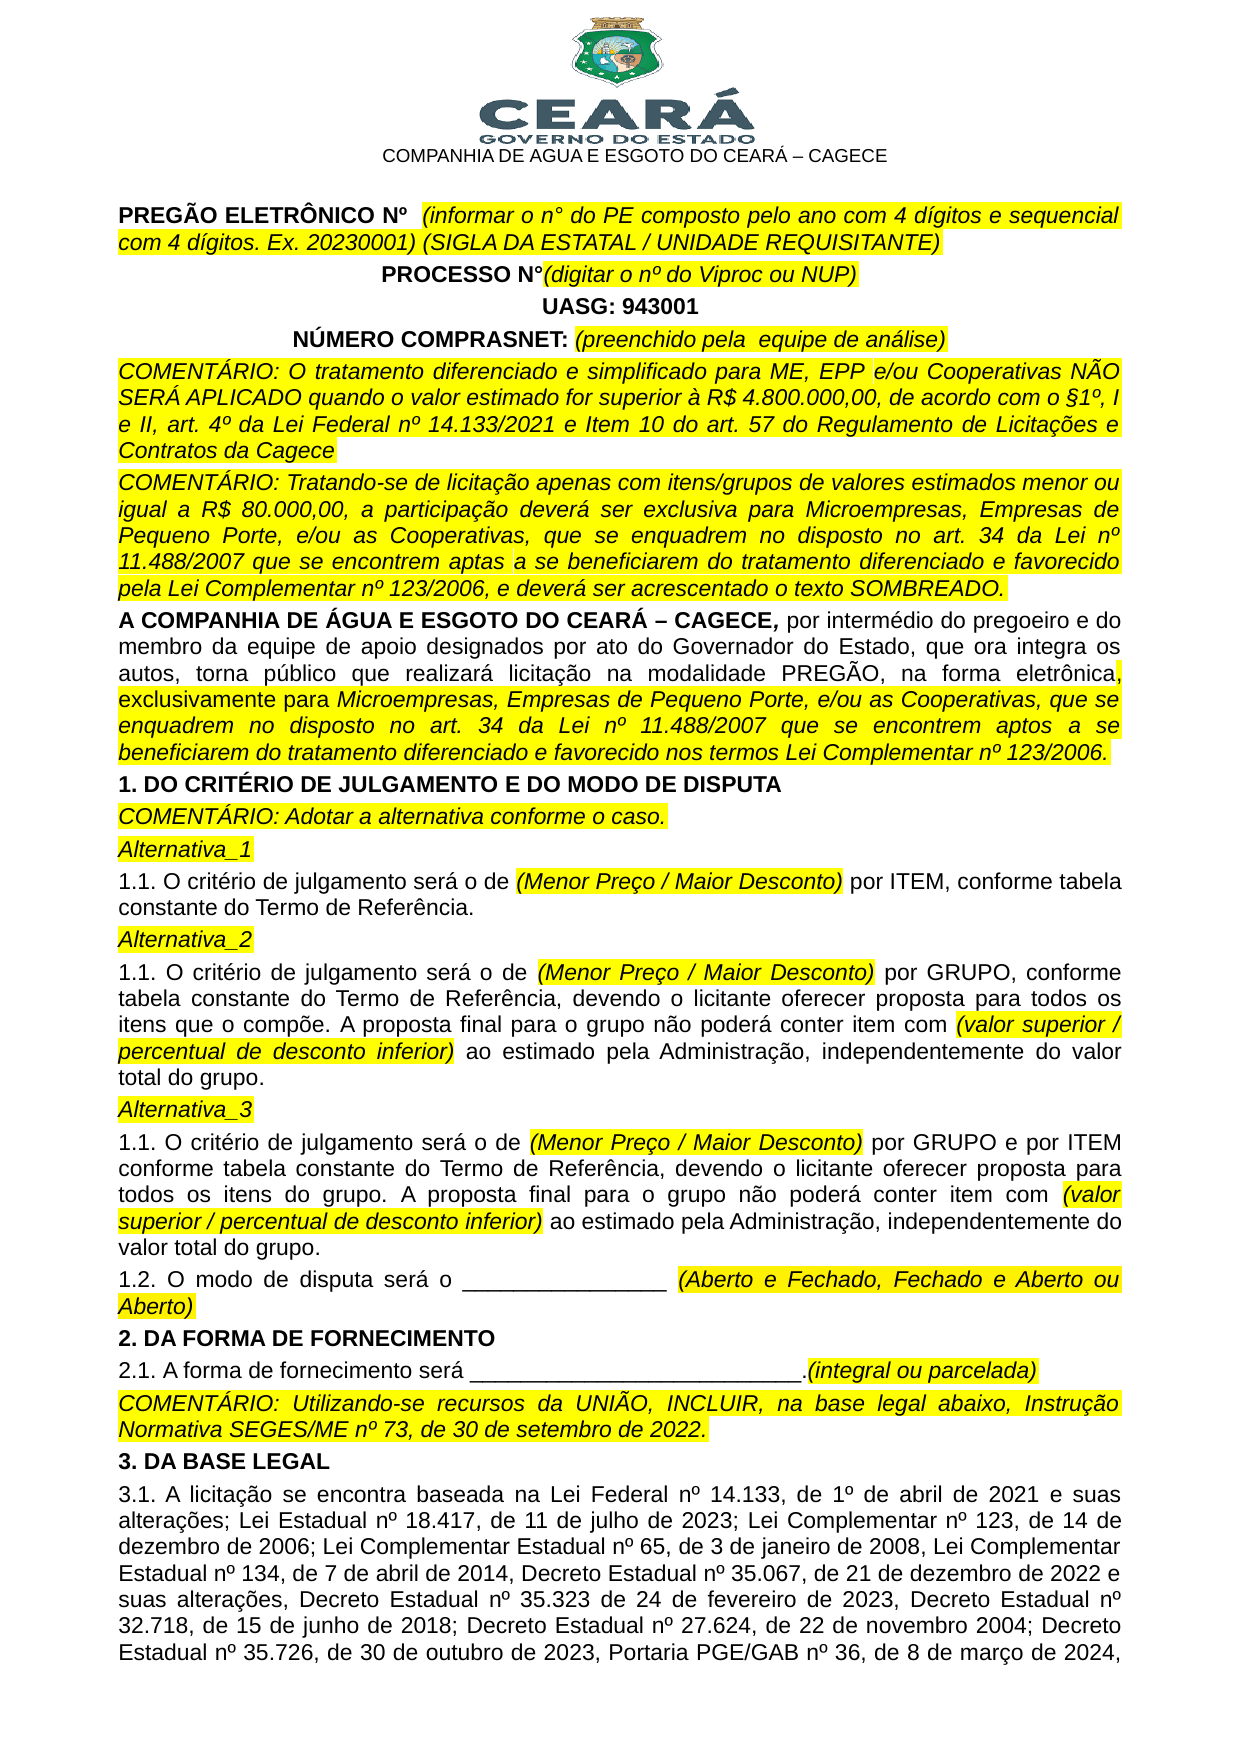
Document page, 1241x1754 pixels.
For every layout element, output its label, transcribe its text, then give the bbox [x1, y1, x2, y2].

text 1.1. O critério de julgamento será o de (Menor Preço / Maior Desconto) por GRUPO e por ITEM conforme tabela constante do Termo de Referência, devendo o licitante oferecer proposta para todos os itens do grupo. A proposta final para o grupo não poderá conter item com (valor superior / percentual de desconto inferior) ao estimado pela Administração, independentemente do valor total do grupo. [118, 1129, 1122, 1261]
text COMENTÁRIO: O tratamento diferenciado e simplificado para ME, EPP e/ou Cooperativas NÃO SERÁ APLICADO quando o valor estimado for superior à R$ 4.800.000,00, de acordo com o §1º, I e II, art. 4º da Lei Federal nº 14.133/2021 e Item 10 do art. 57 do Regulamento de Licitações e Contratos da Cagece [118, 358, 1122, 463]
text 3.1. A licitação se encontra baseada na Lei Federal nº 14.133, de 1º de abril de 2021 e suas alterações; Lei Estadual nº 18.417, de 11 de julho de 2023; Lei Complementar nº 123, de 14 de dezembro de 2006; Lei Complementar Estadual nº 65, de 3 de janeiro de 2008, Lei Complementar Estadual nº 134, de 7 de abril de 2014, Decreto Estadual nº 35.067, de 21 de dezembro de 2022 e suas alterações, Decreto Estadual nº 35.323 de 24 de fevereiro de 2023, Decreto Estadual nº 32.718, de 15 de junho de 2018; Decreto Estadual nº 27.624, de 22 de novembro 2004; Decreto Estadual nº 35.726, de 30 de outubro de 2023, Portaria PGE/GAB nº 36, de 8 de março de 2024, [118, 1481, 1122, 1665]
text COMENTÁRIO: Tratando-se de licitação apenas com itens/grupos de valores estimados menor ou igual a R$ 80.000,00, a participação deverá ser exclusiva para Microempresas, Empresas de Pequeno Porte, e/ou as Cooperativas, que se enquadrem no disposto no art. 34 da Lei nº 11.488/2007 que se encontrem aptas a se beneficiarem do tratamento diferenciado e favorecido pela Lei Complementar nº 123/2006, e deverá ser acrescentado o texto SOMBREADO. [118, 469, 1122, 601]
text A Companhia de Água e Esgoto do Ceará – Cagece, por intermédio do pregoeiro e do membro da equipe de apoio designados por ato do Governador do Estado, que ora integra os autos, torna público que realizará licitação na modalidade PREGÃO, na forma eletrônica, exclusivamente para Microempresas, Empresas de Pequeno Porte, e/ou as Cooperativas, que se enquadrem no disposto no art. 34 da Lei nº 11.488/2007 que se encontrem aptos a se beneficiarem do tratamento diferenciado e favorecido nos termos Lei Complementar nº 123/2006. [118, 607, 1122, 765]
text Alternativa_1 [118, 836, 1122, 862]
text Alternativa_3 [118, 1096, 1122, 1123]
text COMENTÁRIO: Utilizando-se recursos da UNIÃO, INCLUIR, na base legal abaixo, Instrução Normativa SEGES/ME nº 73, de 30 de setembro de 2022. [118, 1390, 1122, 1442]
text UASG: 943001 [118, 293, 1122, 319]
text 2. DA FORMA DE FORNECIMENTO [118, 1325, 1122, 1351]
picture [453, 12, 782, 148]
text 1.1. O critério de julgamento será o de (Menor Preço / Maior Desconto) por GRUPO, conforme tabela constante do Termo de Referência, devendo o licitante oferecer proposta para todos os itens que o compõe. A proposta final para o grupo não poderá conter item com (valor superior / percentual de desconto inferior) ao estimado pela Administração, independentemente do valor total do grupo. [118, 959, 1122, 1091]
text 1.1. O critério de julgamento será o de (Menor Preço / Maior Desconto) por ITEM, conforme tabela constante do Termo de Referência. [118, 868, 1122, 921]
text PREGÃO ELETRÔNICO Nº (informar o n° do PE composto pelo ano com 4 dígitos e sequencial com 4 dígitos. Ex. 20230001) (SIGLA DA ESTATAL / UNIDADE REQUISITANTE) [118, 202, 1122, 255]
text 3. DA BASE LEGAL [118, 1448, 1122, 1475]
text COMENTÁRIO: Adotar a alternativa conforme o caso. [118, 803, 1122, 829]
text 2.1. A forma de fornecimento será __________________________.(integral ou parcelada) [118, 1357, 1122, 1384]
text Alternativa_2 [118, 926, 1122, 953]
text PROCESSO N°(digitar o nº do Viproc ou NUP) [118, 261, 1122, 287]
text 1.2. O modo de disputa será o ________________ (Aberto e Fechado, Fechado e Aberto ou Aberto) [118, 1266, 1122, 1319]
subtitle 1. DO CRITÉRIO DE JULGAMENTO E DO MODO DE DISPUTA [118, 771, 1122, 797]
text NÚMERO COMPRASNET: (preenchido pela equipe de análise) [118, 326, 1122, 352]
